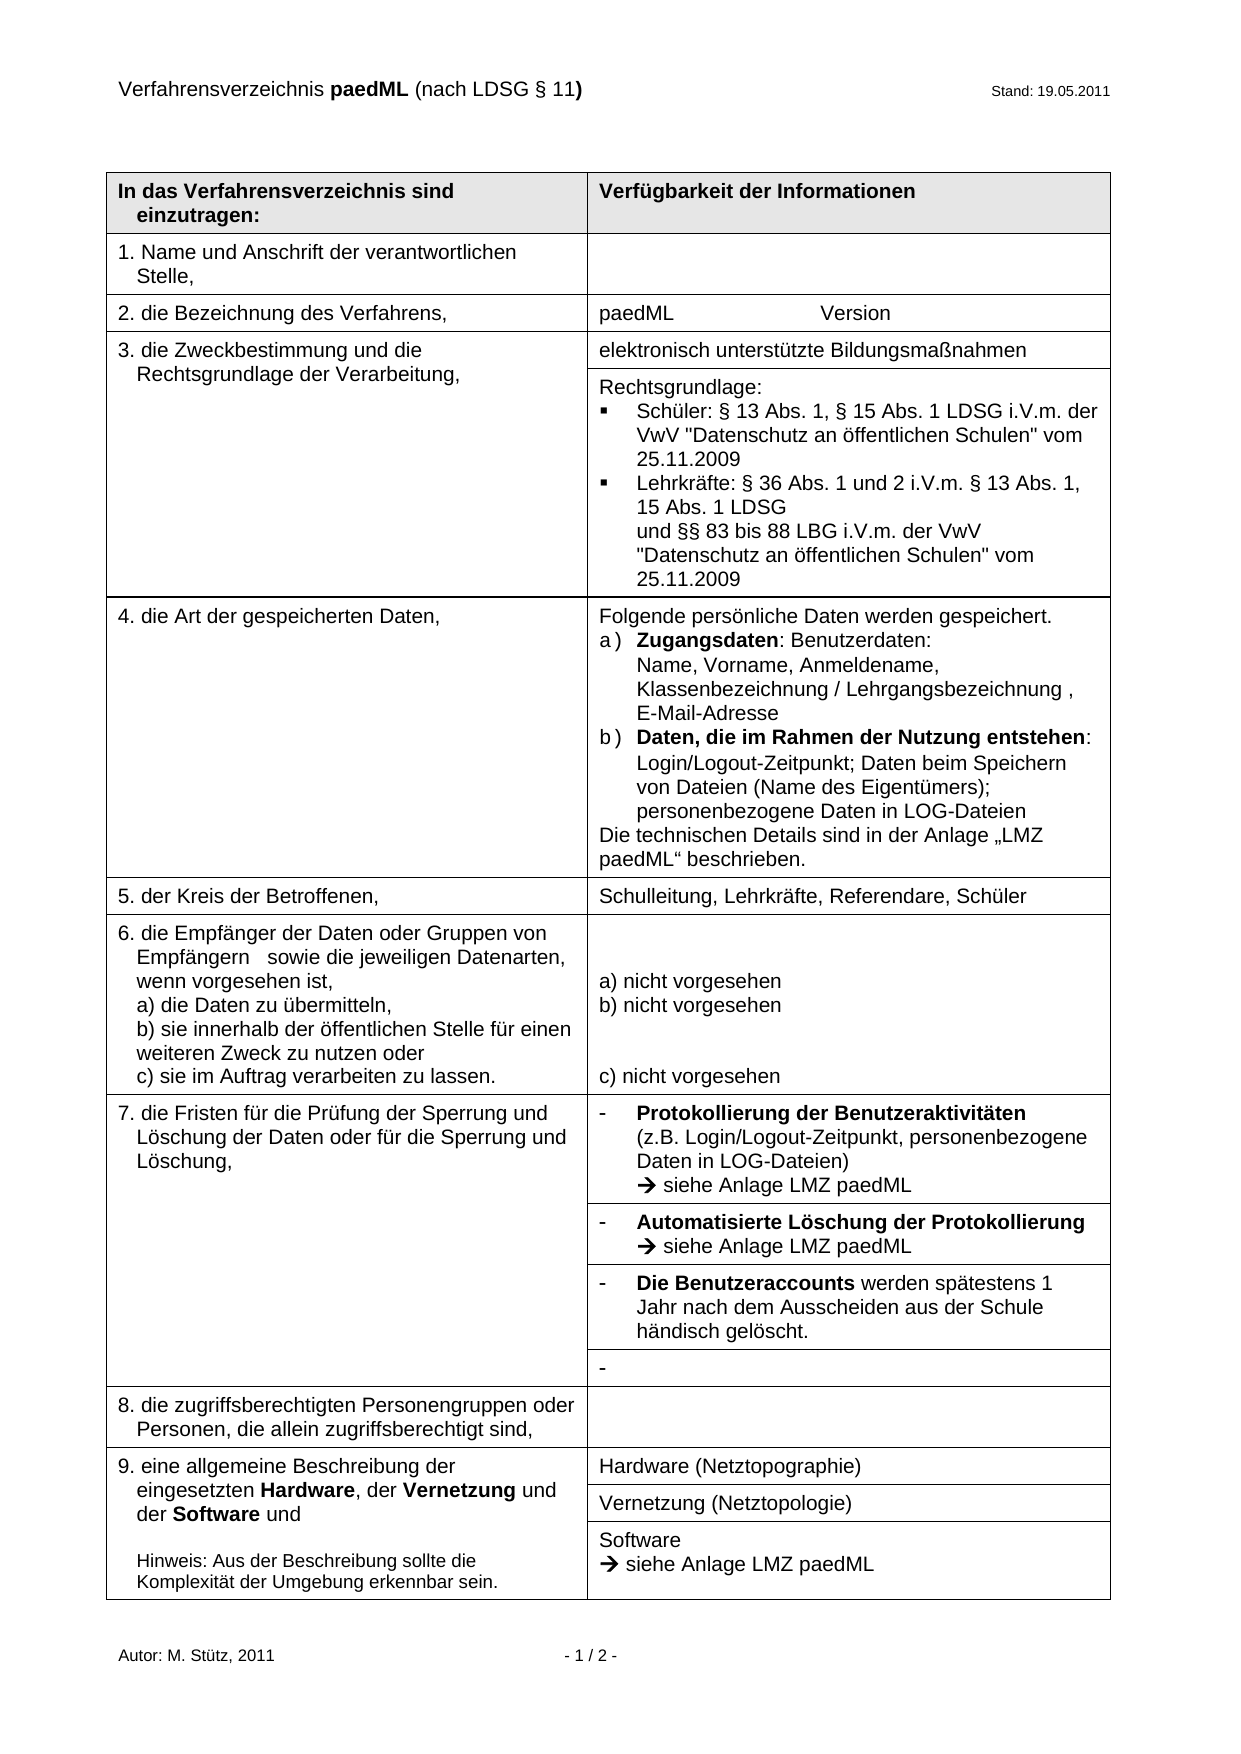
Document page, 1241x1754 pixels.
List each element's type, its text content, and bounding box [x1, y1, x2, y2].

table_cell Die Benutzeraccounts werden spätestens 1 Jahr nach dem Ausscheiden aus der Schule händisch gelöscht. [588, 1265, 1110, 1349]
table_cell 9. eine allgemeine Beschreibung der eingesetzten Hardware, der Vernetzung und der Software und Hinweis: Aus der Beschreibung sollte die Komplexität der Umgebung erkennbar sein. [107, 1448, 587, 1599]
table_cell elektronisch unterstützte Bildungsmaßnahmen [588, 332, 1110, 368]
table_cell 6. die Empfänger der Daten oder Gruppen von Empfängern sowie die jeweiligen Datenarten, wenn vorgesehen ist, a) die Daten zu übermitteln, b) sie innerhalb der öffentlichen Stelle für einen weiteren Zweck zu nutzen oder c) sie im Auftrag verarbeiten zu lassen. [107, 915, 587, 1094]
table_cell 8. die zugriffsberechtigten Personengruppen oder Personen, die allein zugriffsberechtigt sind, [107, 1387, 587, 1447]
table_cell [588, 1387, 1110, 1447]
table_cell 4. die Art der gespeicherten Daten, [107, 598, 587, 877]
table_cell [588, 1350, 1110, 1386]
table_cell [588, 234, 1110, 294]
table_cell Protokollierung der Benutzeraktivitäten (z.B. Login/Logout-Zeitpunkt, personenbezogene Daten in LOG-Dateien)  siehe Anlage LMZ paedML [588, 1095, 1110, 1203]
table_cell Automatisierte Löschung der Protokollierung  siehe Anlage LMZ paedML [588, 1204, 1110, 1264]
table_header Verfügbarkeit der Informationen [588, 173, 1110, 233]
table_header In das Verfahrensverzeichnis sind einzutragen: [107, 173, 587, 233]
table_cell Rechtsgrundlage: Schüler: § 13 Abs. 1, § 15 Abs. 1 LDSG i.V.m. der VwV "Datenschutz an öffentlichen Schulen" vom 25.11.2009 Lehrkräfte: § 36 Abs. 1 und 2 i.V.m. § 13 Abs. 1, 15 Abs. 1 LDSG und §§ 83 bis 88 LBG i.V.m. der VwV "Datenschutz an öffentlichen Schulen" vom 25.11.2009 [588, 369, 1110, 596]
table_cell 2. die Bezeichnung des Verfahrens, [107, 295, 587, 331]
table_cell Schulleitung, Lehrkräfte, Referendare, Schüler [588, 878, 1110, 913]
table_cell Vernetzung (Netztopologie) [588, 1485, 1110, 1521]
table_cell paedML Version [588, 295, 1110, 331]
table_cell a) nicht vorgesehen b) nicht vorgesehen c) nicht vorgesehen [588, 915, 1110, 1094]
table_cell 5. der Kreis der Betroffenen, [107, 878, 587, 913]
table_cell Folgende persönliche Daten werden gespeichert. Zugangsdaten: Benutzerdaten: Name, Vorname, Anmeldename, Klassenbezeichnung / Lehrgangsbezeichnung , E-Mail-Adresse Daten, die im Rahmen der Nutzung entstehen: Login/Logout-Zeitpunkt; Daten beim Speichern von Dateien (Name des Eigentümers); personenbezogene Daten in LOG-Dateien Die technischen Details sind in der Anlage „LMZ paedML“ beschrieben. [588, 598, 1110, 877]
table_cell 1. Name und Anschrift der verantwortlichen Stelle, [107, 234, 587, 294]
table_cell 7. die Fristen für die Prüfung der Sperrung und Löschung der Daten oder für die Sperrung und Löschung, [107, 1095, 587, 1386]
table_cell Hardware (Netztopographie) [588, 1448, 1110, 1484]
table_cell Software  siehe Anlage LMZ paedML [588, 1522, 1110, 1599]
table_cell 3. die Zweckbestimmung und die Rechtsgrundlage der Verarbeitung, [107, 332, 587, 596]
